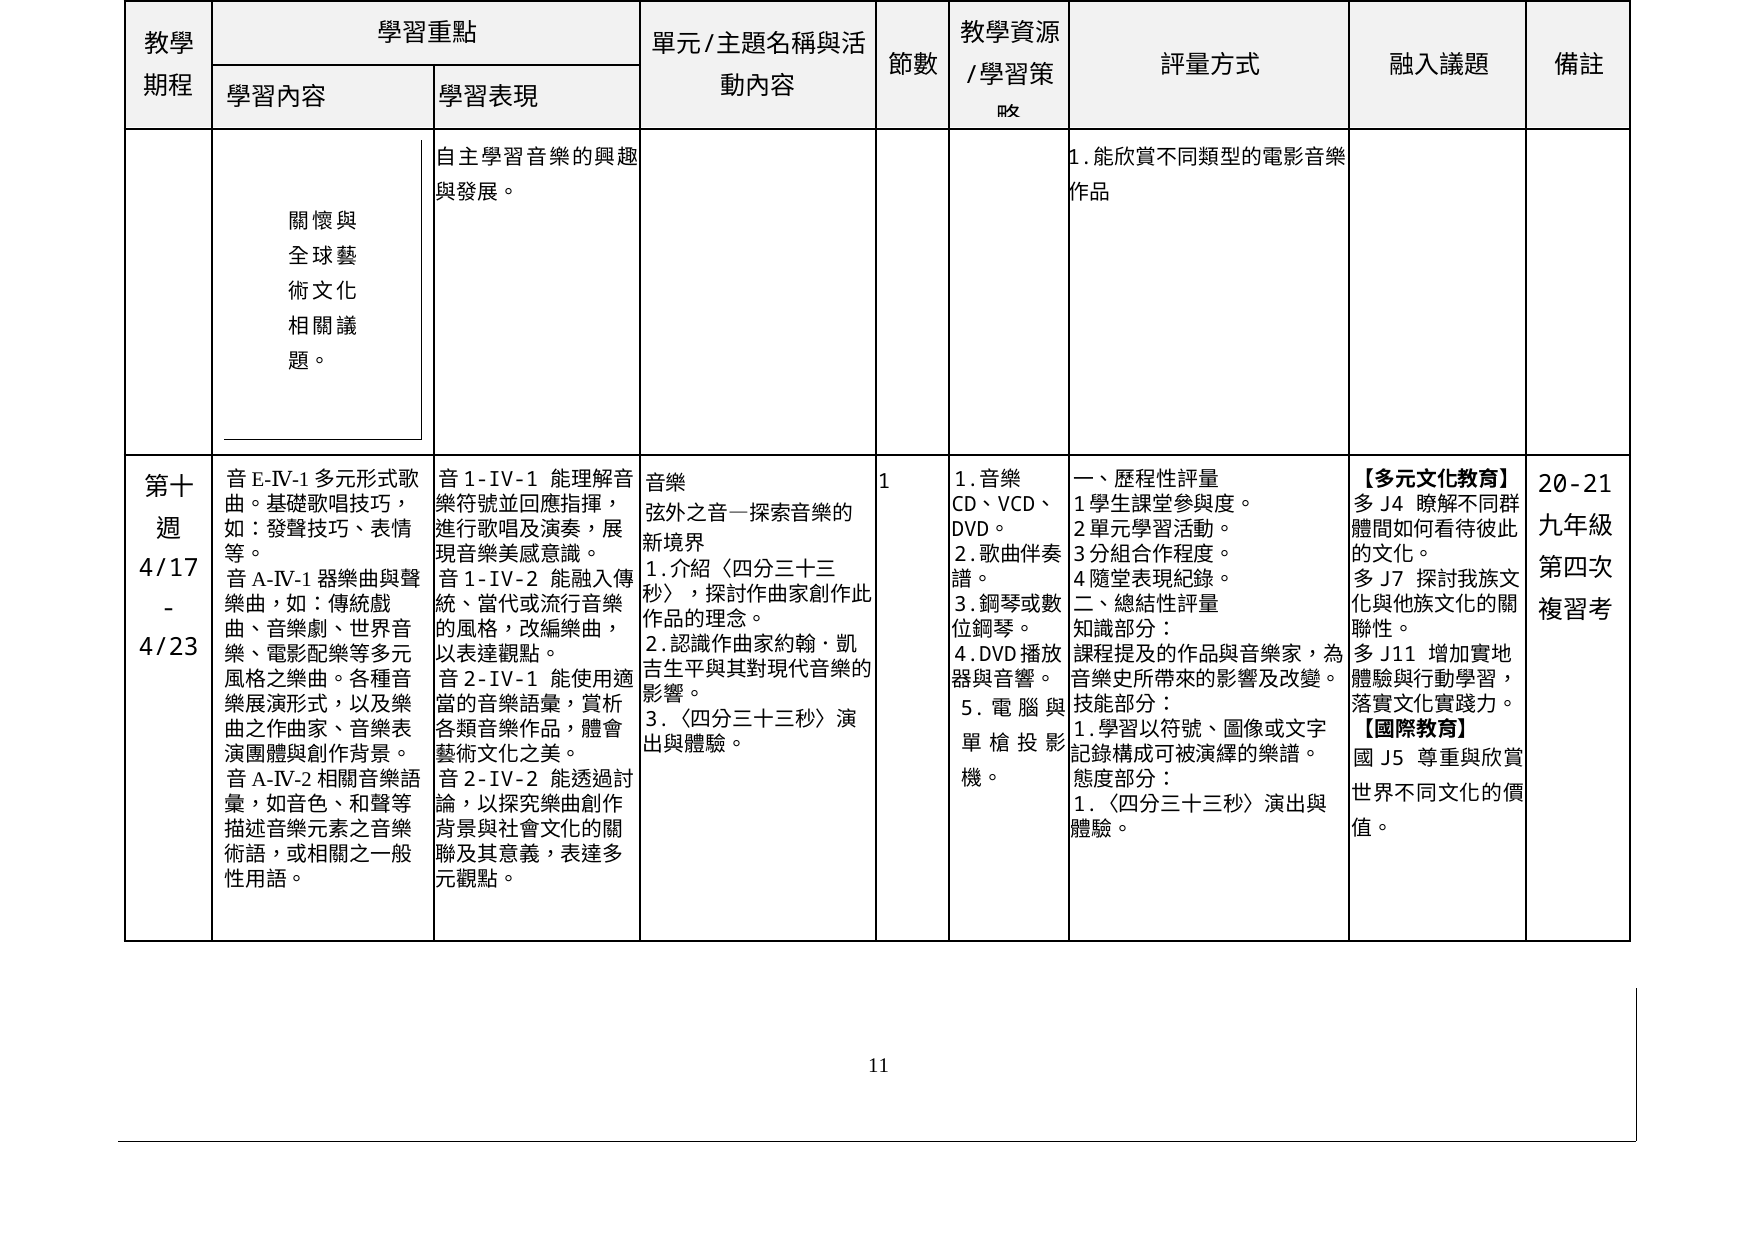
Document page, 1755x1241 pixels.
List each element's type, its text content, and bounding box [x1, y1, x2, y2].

table_cell 音樂 弦外之音—探索音樂的新境界 1.介紹〈四分三十三秒〉，探討作曲家創作此作品的理念。 2.認識作曲家約翰．凱吉生平與其對現代音樂的影響。 3.〈四分三十三秒〉演出與體驗。 [641, 456, 875, 940]
table_header 融入議題 [1350, 2, 1525, 127]
table_cell 第十週4/17-4/23 [126, 456, 211, 940]
table_cell 20-21九年級第四次複習考 [1527, 456, 1629, 940]
table_cell 關懷與全球藝術文化相關議題。 [213, 130, 433, 453]
table_header 備註 [1527, 2, 1629, 127]
table_cell 1 [877, 456, 948, 940]
table_cell 1.能欣賞不同類型的電影音樂作品 [1070, 130, 1348, 453]
table_cell 音E-Ⅳ-1 多元形式歌曲。基礎歌唱技巧，如：發聲技巧、表情等。 音A-Ⅳ-1 器樂曲與聲樂曲，如：傳統戲曲、音樂劇、世界音樂、電影配樂等多元風格之樂曲。各種音樂展演形式，以及樂曲之作曲家、音樂表演團體與創作背景。 音A-Ⅳ-2 相關音樂語彙，如音色、和聲等描述音樂元素之音樂術語，或相關之一般性用語。 [213, 456, 433, 940]
table_cell 學習內容 [213, 66, 433, 127]
table_header 單元/主題名稱與活動內容 [641, 2, 875, 127]
table_cell 音1-IV-1 能理解音樂符號並回應指揮，進行歌唱及演奏，展現音樂美感意識。 音1-IV-2 能融入傳統、當代或流行音樂的風格，改編樂曲，以表達觀點。 音2-IV-1 能使用適當的音樂語彙，賞析各類音樂作品，體會藝術文化之美。 音2-IV-2 能透過討論，以探究樂曲創作背景與社會文化的關聯及其意義，表達多元觀點。 [435, 456, 639, 940]
table_cell 1.音樂CD、VCD、DVD。 2.歌曲伴奏譜。 3.鋼琴或數位鋼琴。 4.DVD播放器與音響。 5.電腦與單槍投影機。 [950, 456, 1068, 940]
table_cell [126, 130, 211, 453]
table_cell 一、歷程性評量 1學生課堂參與度。 2單元學習活動。 3分組合作程度。 4隨堂表現紀錄。 二、總結性評量 知識部分： 課程提及的作品與音樂家，為音樂史所帶來的影響及改變。 技能部分： 1.學習以符號、圖像或文字記錄構成可被演繹的樂譜。 態度部分： 1.〈四分三十三秒〉演出與體驗。 [1070, 456, 1348, 940]
table_cell 學習表現 [435, 66, 639, 127]
table_cell [1527, 130, 1629, 453]
table_cell 自主學習音樂的興趣與發展。 [435, 130, 639, 453]
table_cell [1350, 130, 1525, 453]
table_header 教學期程 [126, 2, 211, 127]
table_cell [641, 130, 875, 453]
table_cell [950, 130, 1068, 453]
table_header 教學資源/學習策略 [950, 2, 1068, 127]
table_cell [877, 130, 948, 453]
table_header 節數 [877, 2, 948, 127]
table_header 學習重點 [213, 2, 639, 64]
table_header 評量方式 [1070, 2, 1348, 127]
table_cell 【多元文化教育】 多J4 瞭解不同群體間如何看待彼此的文化。 多J7 探討我族文化與他族文化的關聯性。 多J11 增加實地體驗與行動學習，落實文化實踐力。 【國際教育】 國J5 尊重與欣賞世界不同文化的價值。 [1350, 456, 1525, 940]
